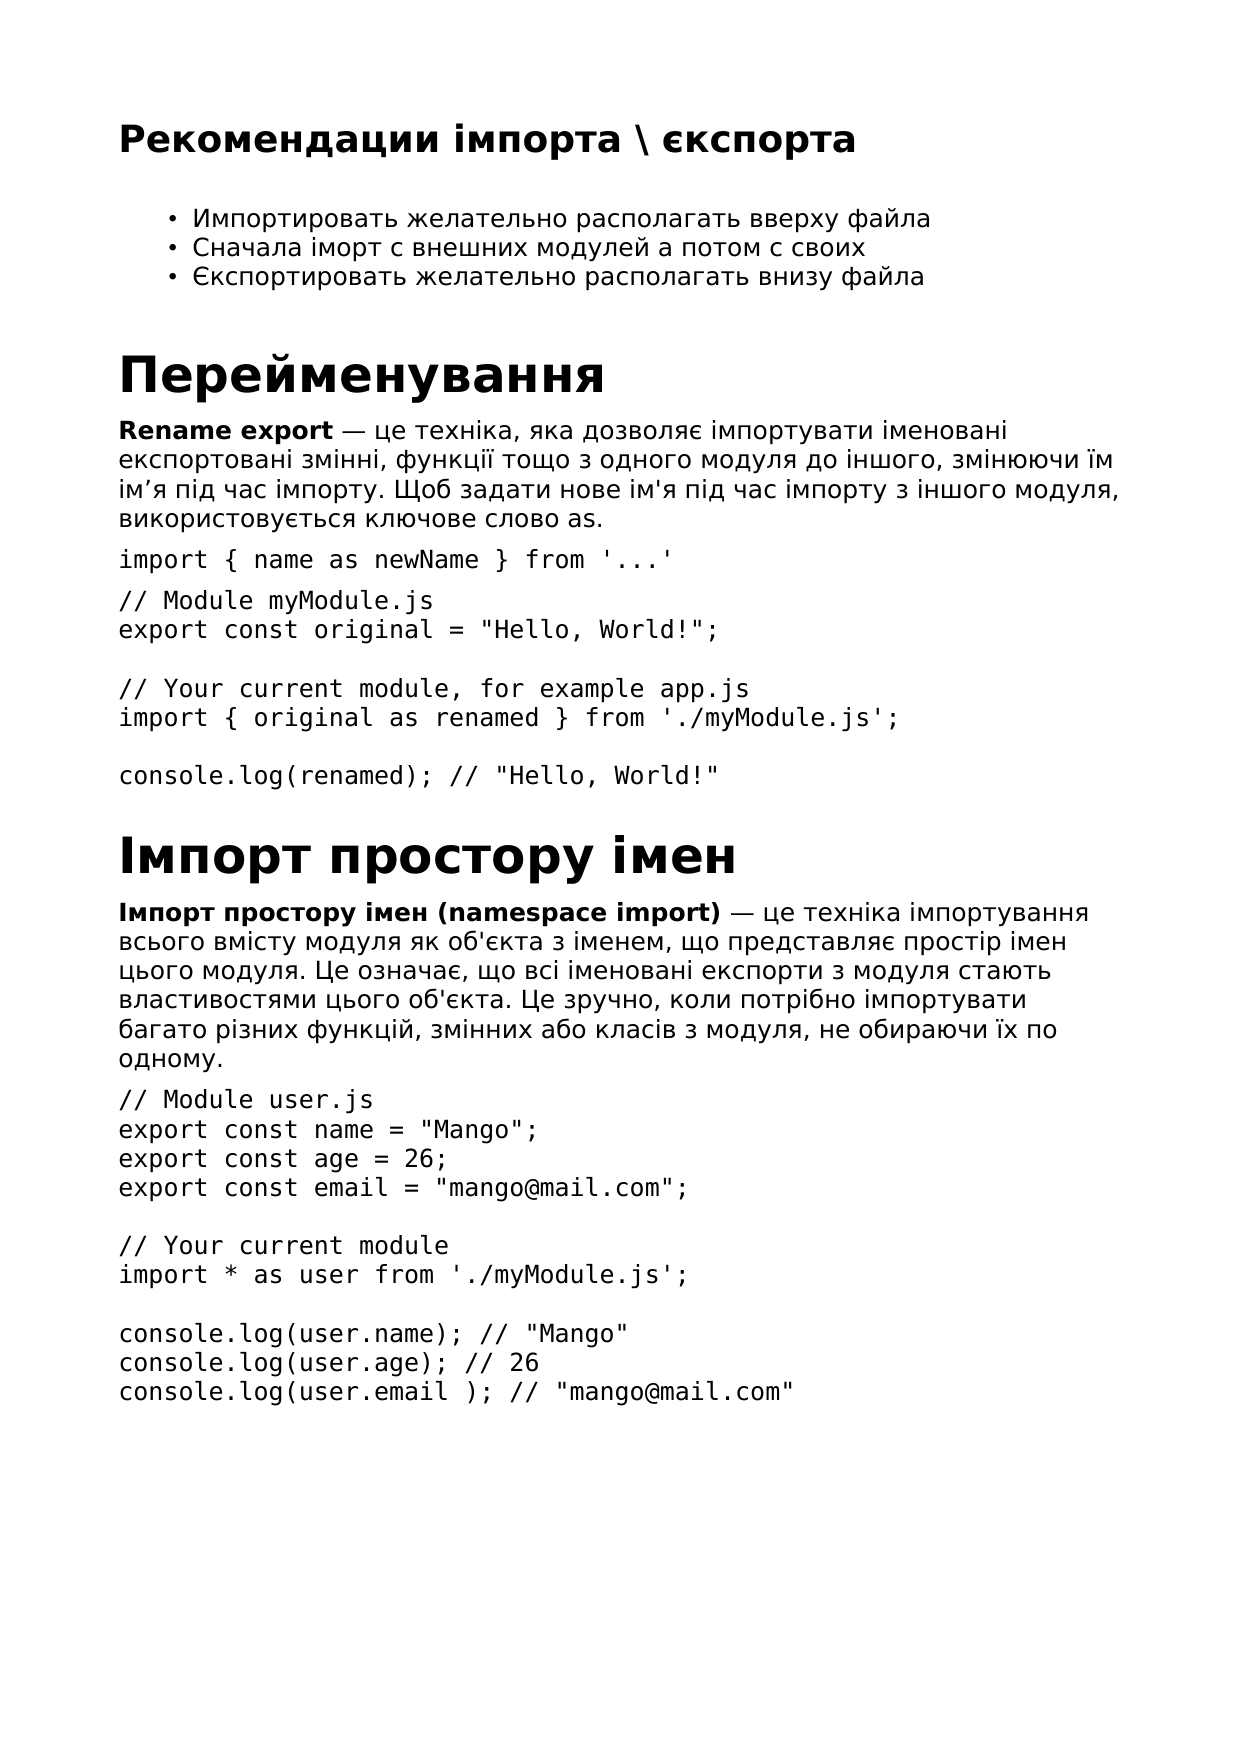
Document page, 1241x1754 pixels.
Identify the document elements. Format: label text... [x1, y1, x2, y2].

text Rename export — це техніка, яка дозволяє імпортувати іменовані експортовані змінні, функції тощо з одного модуля до іншого, змінюючи їм ім’я під час імпорту. Щоб задати нове ім'я під час імпорту з іншого модуля, використовується ключове слово as. [118, 416, 1122, 533]
text // Module user.js export const name = "Mango"; export const age = 26; export const email = "mango@mail.com"; // Your current module import * as user from './myModule.js'; console.log(user.name); // "Mango" console.log(user.age); // 26 console.log(user.email ); // "mango@mail.com" [118, 1086, 1122, 1407]
text // Module myModule.js export const original = "Hello, World!"; // Your current module, for example app.js import { original as renamed } from './myModule.js'; console.log(renamed); // "Hello, World!" [118, 587, 1122, 791]
text Імпорт простору імен (namespace import) — це техніка імпортування всього вмісту модуля як об'єкта з іменем, що представляє простір імен цього модуля. Це означає, що всі іменовані експорти з модуля стають властивостями цього об'єкта. Це зручно, коли потрібно імпортувати багато різних функцій, змінних або класів з модуля, не обираючи їх по одному. [118, 898, 1122, 1073]
subtitle Рекомендации імпорта \ єкспорта [118, 118, 1122, 162]
subtitle Імпорт простору імен [118, 827, 1122, 886]
list Єкспортировать желательно располагать внизу файла [177, 262, 1122, 291]
text import { name as newName } from '...' [118, 546, 1122, 575]
list Импортировать желательно располагать вверху файла [177, 204, 1122, 233]
list Сначала іморт с внешних модулей а потом с своих [177, 233, 1122, 262]
subtitle Перейменування [118, 346, 1122, 404]
